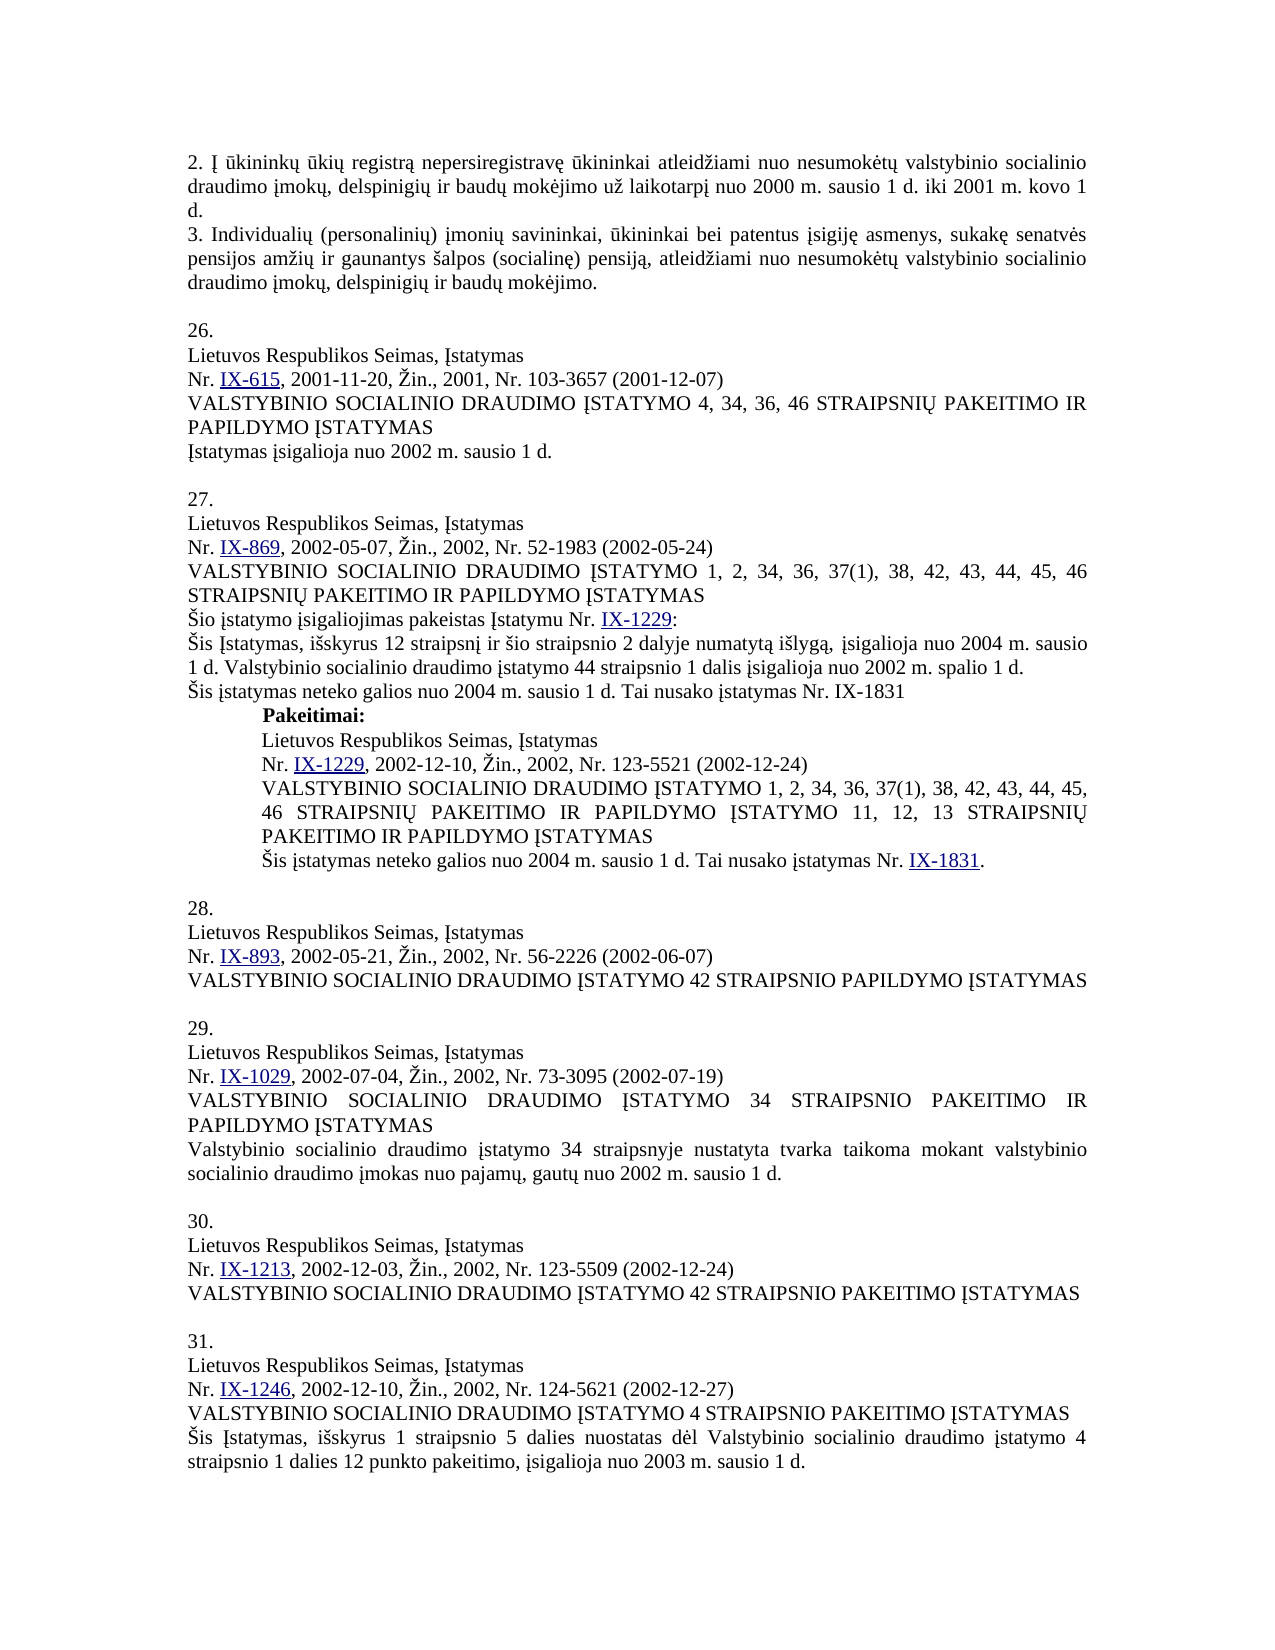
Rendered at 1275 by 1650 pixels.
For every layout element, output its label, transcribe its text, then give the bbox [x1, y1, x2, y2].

text 26. [187, 318, 1088, 342]
text Šis Įstatymas, išskyrus 1 straipsnio 5 dalies nuostatas dėl Valstybinio socialinio draudimo įstatymo 4 straipsnio 1 dalies 12 punkto pakeitimo, įsigalioja nuo 2003 m. sausio 1 d. [187, 1425, 1088, 1473]
text Nr. IX-1213, 2002-12-03, Žin., 2002, Nr. 123-5509 (2002-12-24) [187, 1257, 1088, 1281]
text Valstybinio socialinio draudimo įstatymo 34 straipsnyje nustatyta tvarka taikoma mokant valstybinio socialinio draudimo įmokas nuo pajamų, gautų nuo 2002 m. sausio 1 d. [187, 1137, 1088, 1185]
text Šis įstatymas neteko galios nuo 2004 m. sausio 1 d. Tai nusako įstatymas Nr. IX-1831. [187, 848, 1088, 872]
text Lietuvos Respublikos Seimas, Įstatymas [187, 511, 1088, 535]
text VALSTYBINIO SOCIALINIO DRAUDIMO ĮSTATYMO 4, 34, 36, 46 STRAIPSNIŲ PAKEITIMO IR PAPILDYMO ĮSTATYMAS [187, 391, 1088, 439]
text 3. Individualių (personalinių) įmonių savininkai, ūkininkai bei patentus įsigiję asmenys, sukakę senatvės pensijos amžių ir gaunantys šalpos (socialinę) pensiją, atleidžiami nuo nesumokėtų valstybinio socialinio draudimo įmokų, delspinigių ir baudų mokėjimo. [187, 222, 1088, 294]
text Nr. IX-1029, 2002-07-04, Žin., 2002, Nr. 73-3095 (2002-07-19) [187, 1064, 1088, 1088]
text Pakeitimai: [187, 703, 1088, 727]
text VALSTYBINIO SOCIALINIO DRAUDIMO ĮSTATYMO 42 STRAIPSNIO PAPILDYMO ĮSTATYMAS [187, 968, 1088, 992]
text 28. [187, 896, 1088, 920]
text Nr. IX-869, 2002-05-07, Žin., 2002, Nr. 52-1983 (2002-05-24) [187, 535, 1088, 559]
text Lietuvos Respublikos Seimas, Įstatymas [187, 727, 1088, 752]
text Šis Įstatymas, išskyrus 12 straipsnį ir šio straipsnio 2 dalyje numatytą išlygą, įsigalioja nuo 2004 m. sausio 1 d. Valstybinio socialinio draudimo įstatymo 44 straipsnio 1 dalis įsigalioja nuo 2002 m. spalio 1 d. [187, 631, 1088, 679]
text 31. [187, 1329, 1088, 1353]
text 29. [187, 1016, 1088, 1040]
text VALSTYBINIO SOCIALINIO DRAUDIMO ĮSTATYMO 42 STRAIPSNIO PAKEITIMO ĮSTATYMAS [187, 1281, 1088, 1305]
text VALSTYBINIO SOCIALINIO DRAUDIMO ĮSTATYMO 1, 2, 34, 36, 37(1), 38, 42, 43, 44, 45, 46 STRAIPSNIŲ PAKEITIMO IR PAPILDYMO ĮSTATYMO 11, 12, 13 STRAIPSNIŲ PAKEITIMO IR PAPILDYMO ĮSTATYMAS [261, 776, 1088, 848]
text Lietuvos Respublikos Seimas, Įstatymas [187, 1353, 1088, 1377]
text 2. Į ūkininkų ūkių registrą nepersiregistravę ūkininkai atleidžiami nuo nesumokėtų valstybinio socialinio draudimo įmokų, delspinigių ir baudų mokėjimo už laikotarpį nuo 2000 m. sausio 1 d. iki 2001 m. kovo 1 d. [187, 150, 1088, 222]
text VALSTYBINIO SOCIALINIO DRAUDIMO ĮSTATYMO 34 STRAIPSNIO PAKEITIMO IR PAPILDYMO ĮSTATYMAS [187, 1088, 1088, 1137]
text 27. [187, 487, 1088, 511]
text Įstatymas įsigalioja nuo 2002 m. sausio 1 d. [187, 439, 1088, 463]
text Lietuvos Respublikos Seimas, Įstatymas [187, 1040, 1088, 1064]
text Lietuvos Respublikos Seimas, Įstatymas [187, 342, 1088, 367]
text Lietuvos Respublikos Seimas, Įstatymas [187, 1233, 1088, 1257]
text Nr. IX-893, 2002-05-21, Žin., 2002, Nr. 56-2226 (2002-06-07) [187, 944, 1088, 968]
text VALSTYBINIO SOCIALINIO DRAUDIMO ĮSTATYMO 1, 2, 34, 36, 37(1), 38, 42, 43, 44, 45, 46 STRAIPSNIŲ PAKEITIMO IR PAPILDYMO ĮSTATYMAS [187, 559, 1088, 607]
text Šio įstatymo įsigaliojimas pakeistas Įstatymu Nr. IX-1229: [187, 607, 1088, 631]
text Nr. IX-1246, 2002-12-10, Žin., 2002, Nr. 124-5621 (2002-12-27) [187, 1377, 1088, 1401]
text Nr. IX-1229, 2002-12-10, Žin., 2002, Nr. 123-5521 (2002-12-24) [187, 752, 1088, 776]
text Šis įstatymas neteko galios nuo 2004 m. sausio 1 d. Tai nusako įstatymas Nr. IX-1831 [187, 679, 1088, 703]
text VALSTYBINIO SOCIALINIO DRAUDIMO ĮSTATYMO 4 STRAIPSNIO PAKEITIMO ĮSTATYMAS [187, 1401, 1088, 1425]
text Lietuvos Respublikos Seimas, Įstatymas [187, 920, 1088, 944]
text 30. [187, 1209, 1088, 1233]
text Nr. IX-615, 2001-11-20, Žin., 2001, Nr. 103-3657 (2001-12-07) [187, 367, 1088, 391]
